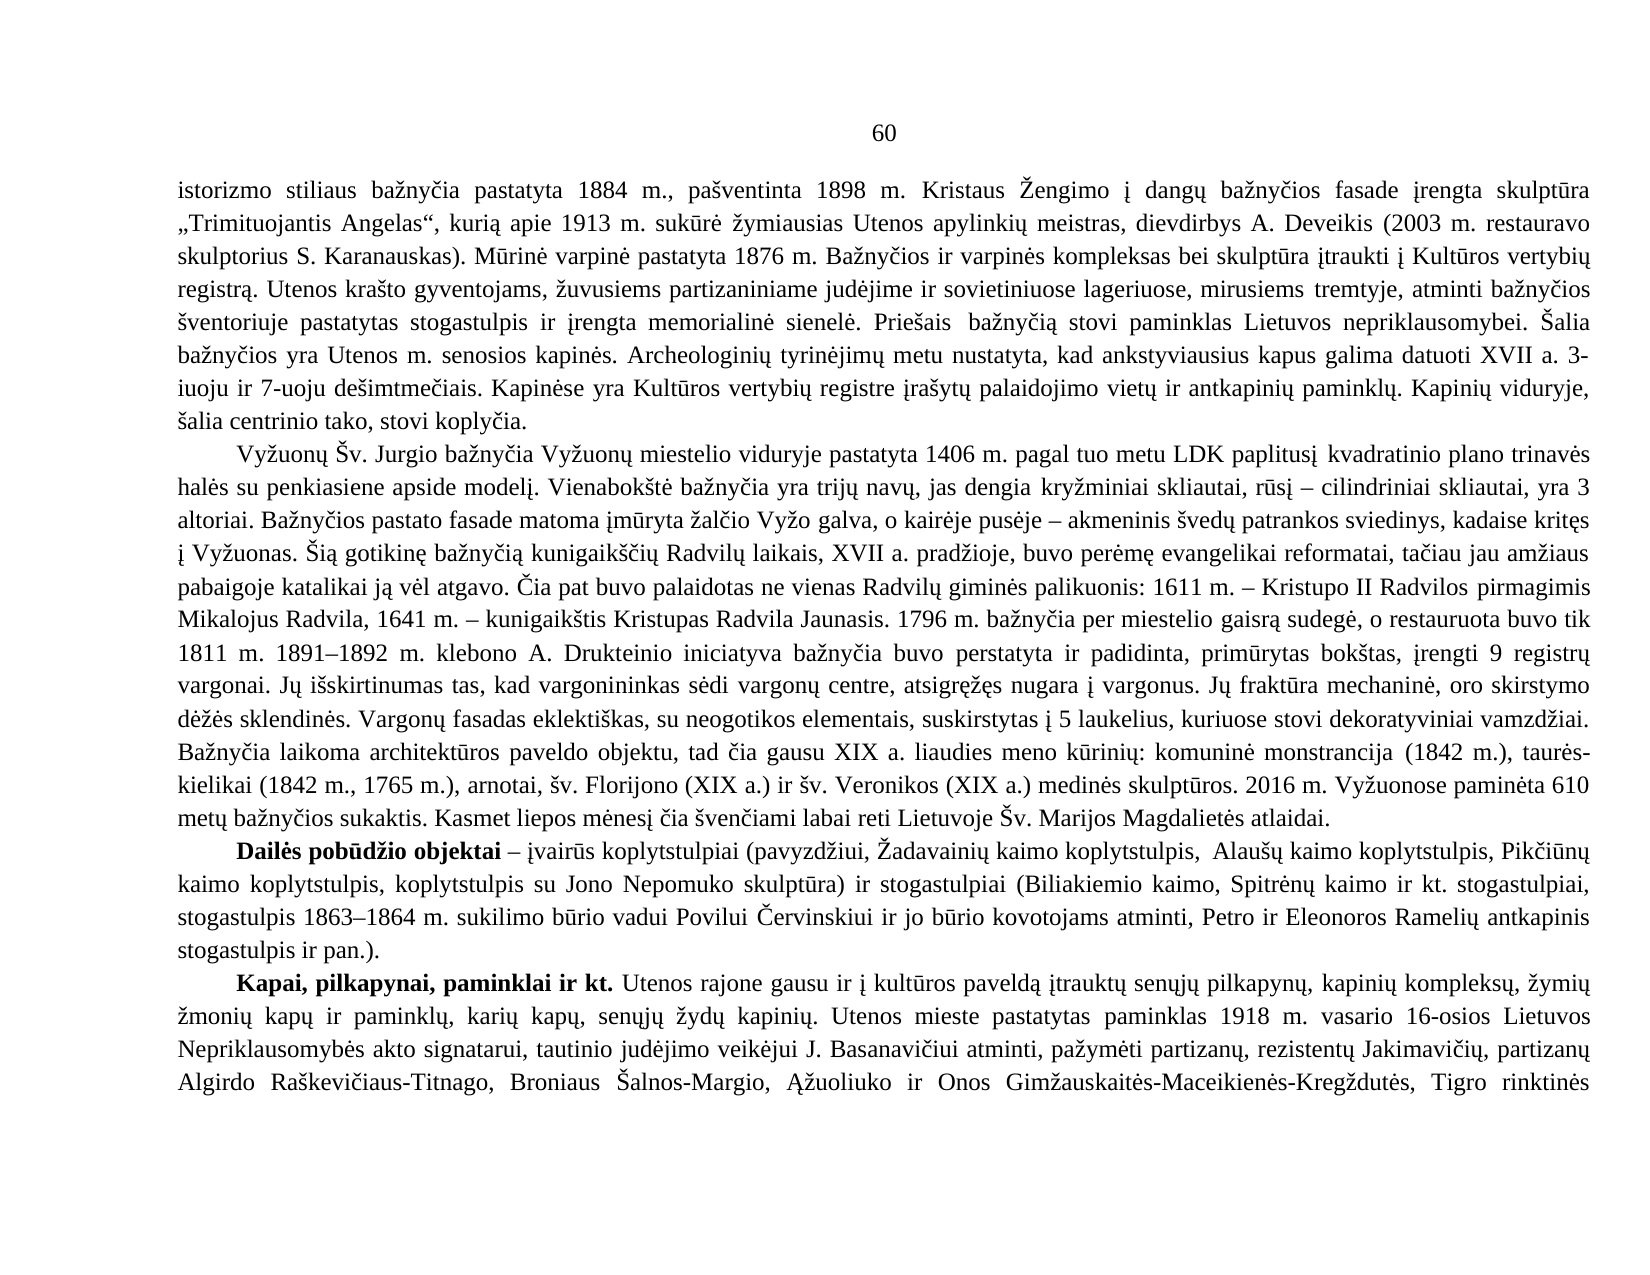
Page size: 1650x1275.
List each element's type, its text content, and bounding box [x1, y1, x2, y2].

text istorizmo stiliaus bažnyčia pastatyta 1884 m., pašventinta 1898 m. Kristaus Žengimo į dangų bažnyčios fasade įrengta skulptūra „Trimituojantis Angelas“, kurią apie 1913 m. sukūrė žymiausias Utenos apylinkių meistras, dievdirbys A. Deveikis (2003 m. restauravo skulptorius S. Karanauskas). Mūrinė varpinė pastatyta 1876 m. Bažnyčios ir varpinės kompleksas bei skulptūra įtraukti į Kultūros vertybių registrą. Utenos krašto gyventojams, žuvusiems partizaniniame judėjime ir sovietiniuose lageriuose, mirusiems tremtyje, atminti bažnyčios šventoriuje pastatytas stogastulpis ir įrengta memorialinė sienelė. Priešais bažnyčią stovi paminklas Lietuvos nepriklausomybei. Šalia bažnyčios yra Utenos m. senosios kapinės. Archeologinių tyrinėjimų metu nustatyta, kad ankstyviausius kapus galima datuoti XVII a. 3-iuoju ir 7-uoju dešimtmečiais. Kapinėse yra Kultūros vertybių registre įrašytų palaidojimo vietų ir antkapinių paminklų. Kapinių viduryje, šalia centrinio tako, stovi koplyčia. [177, 175, 1591, 435]
text Dailės pobūdžio objektai – įvairūs koplytstulpiai (pavyzdžiui, Žadavainių kaimo koplytstulpis, Alaušų kaimo koplytstulpis, Pikčiūnų kaimo koplytstulpis, koplytstulpis su Jono Nepomuko skulptūra) ir stogastulpiai (Biliakiemio kaimo, Spitrėnų kaimo ir kt. stogastulpiai, stogastulpis 1863–1864 m. sukilimo būrio vadui Povilui Červinskiui ir jo būrio kovotojams atminti, Petro ir Eleonoros Ramelių antkapinis stogastulpis ir pan.). [177, 836, 1591, 963]
text Kapai, pilkapynai, paminklai ir kt. Utenos rajone gausu ir į kultūros paveldą įtrauktų senųjų pilkapynų, kapinių kompleksų, žymių žmonių kapų ir paminklų, karių kapų, senųjų žydų kapinių. Utenos mieste pastatytas paminklas 1918 m. vasario 16-osios Lietuvos Nepriklausomybės akto signatarui, tautinio judėjimo veikėjui J. Basanavičiui atminti, pažymėti partizanų, rezistentų Jakimavičių, partizanų Algirdo Raškevičiaus-Titnago, Broniaus Šalnos-Margio, Ąžuoliuko ir Onos Gimžauskaitės-Maceikienės-Kregždutės, Tigro rinktinės [177, 968, 1591, 1096]
text Vyžuonų Šv. Jurgio bažnyčia Vyžuonų miestelio viduryje pastatyta 1406 m. pagal tuo metu LDK paplitusį kvadratinio plano trinavės halės su penkiasiene apside modelį. Vienabokštė bažnyčia yra trijų navų, jas dengia kryžminiai skliautai, rūsį – cilindriniai skliautai, yra 3 altoriai. Bažnyčios pastato fasade matoma įmūryta žalčio Vyžo galva, o kairėje pusėje – akmeninis švedų patrankos sviedinys, kadaise kritęs į Vyžuonas. Šią gotikinę bažnyčią kunigaikščių Radvilų laikais, XVII a. pradžioje, buvo perėmę evangelikai reformatai, tačiau jau amžiaus pabaigoje katalikai ją vėl atgavo. Čia pat buvo palaidotas ne vienas Radvilų giminės palikuonis: 1611 m. – Kristupo II Radvilos pirmagimis Mikalojus Radvila, 1641 m. – kunigaikštis Kristupas Radvila Jaunasis. 1796 m. bažnyčia per miestelio gaisrą sudegė, o restauruota buvo tik 1811 m. 1891–1892 m. klebono A. Drukteinio iniciatyva bažnyčia buvo perstatyta ir padidinta, primūrytas bokštas, įrengti 9 registrų vargonai. Jų išskirtinumas tas, kad vargonininkas sėdi vargonų centre, atsigręžęs nugara į vargonus. Jų fraktūra mechaninė, oro skirstymo dėžės sklendinės. Vargonų fasadas eklektiškas, su neogotikos elementais, suskirstytas į 5 laukelius, kuriuose stovi dekoratyviniai vamzdžiai. Bažnyčia laikoma architektūros paveldo objektu, tad čia gausu XIX a. liaudies meno kūrinių: komuninė monstrancija (1842 m.), taurės-kielikai (1842 m., 1765 m.), arnotai, šv. Florijono (XIX a.) ir šv. Veronikos (XIX a.) medinės skulptūros. 2016 m. Vyžuonose paminėta 610 metų bažnyčios sukaktis. Kasmet liepos mėnesį čia švenčiami labai reti Lietuvoje Šv. Marijos Magdalietės atlaidai. [177, 439, 1591, 831]
